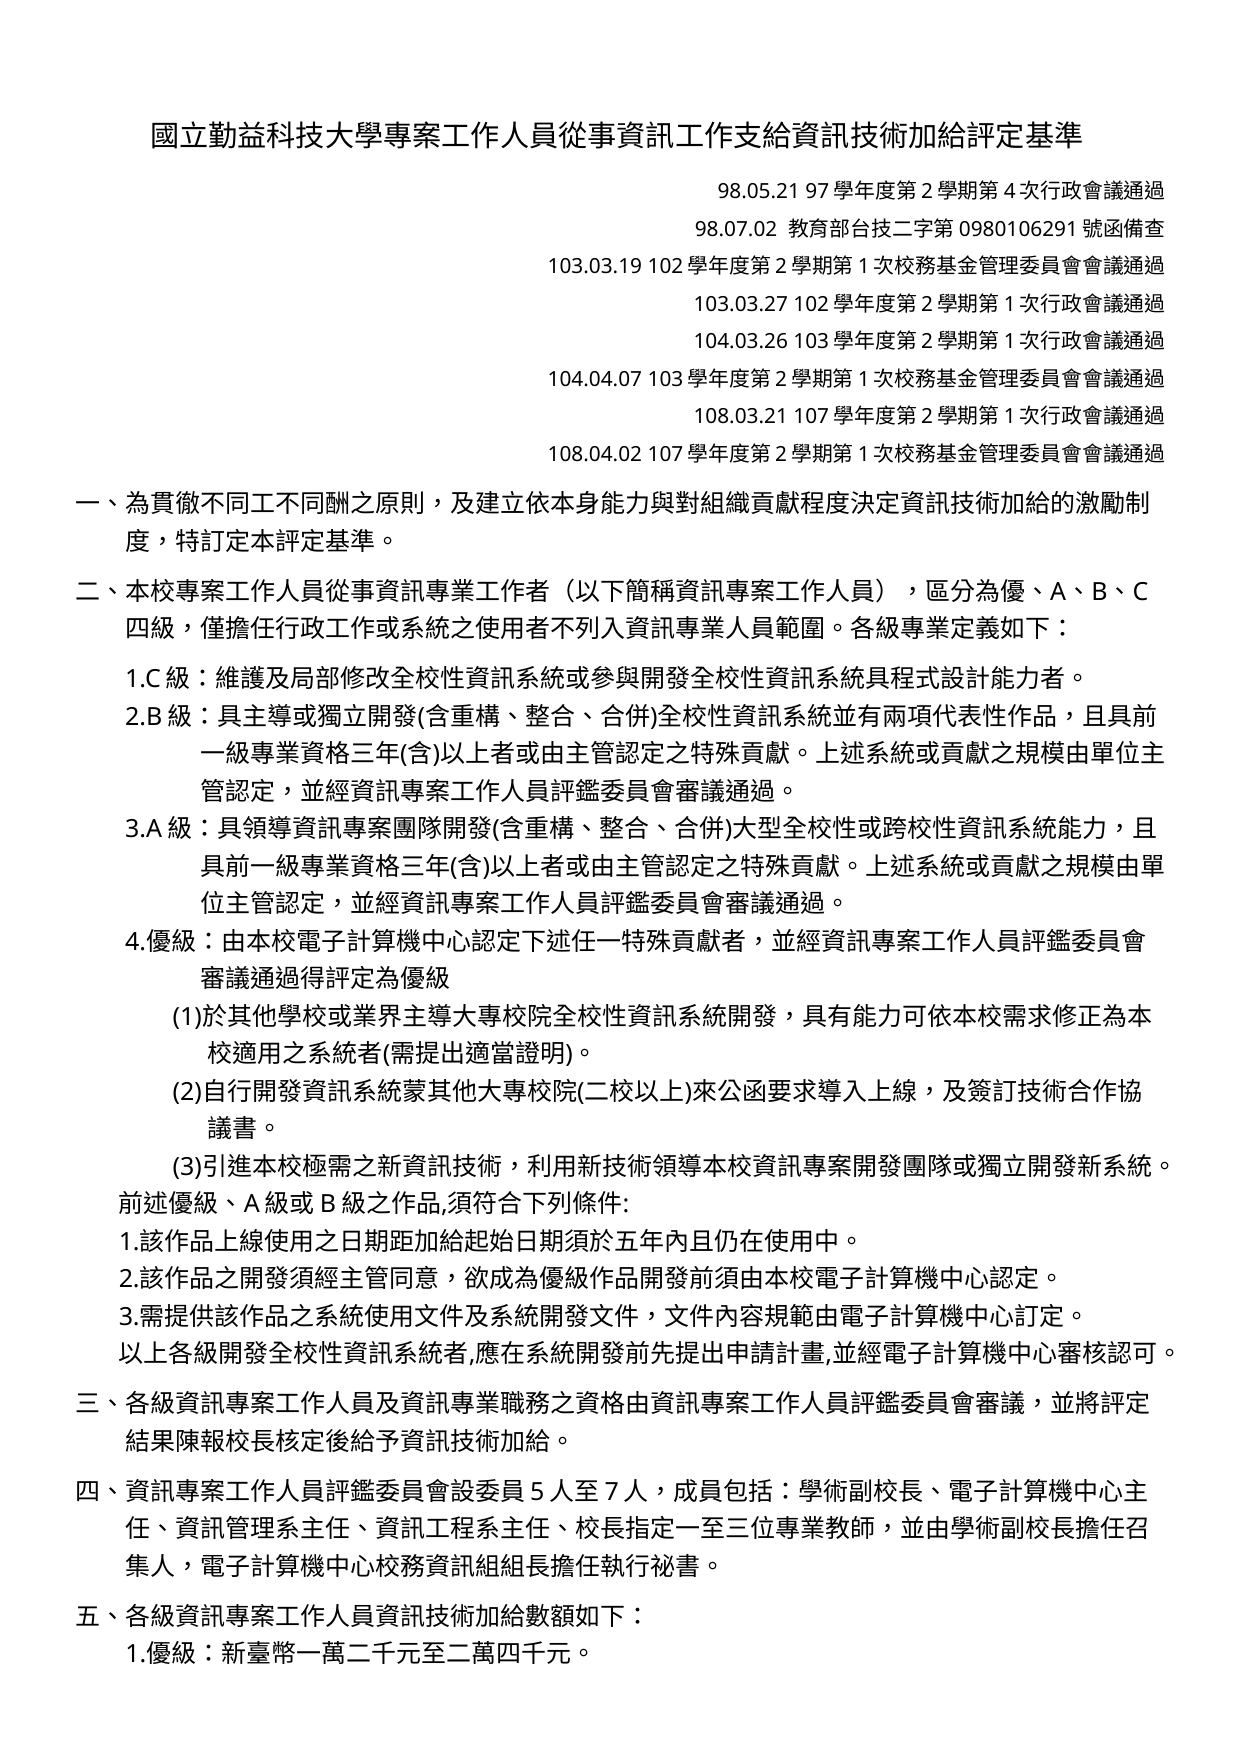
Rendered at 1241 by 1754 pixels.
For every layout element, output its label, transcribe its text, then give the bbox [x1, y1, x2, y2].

text 2.該作品之開發須經主管同意，欲成為優級作品開發前須由本校電子計算機中心認定。 [118, 1252, 1165, 1289]
text 98.07.02 教育部台技二字第0980106291號函備查 [75, 202, 1165, 239]
text 104.03.26 103學年度第2學期第1次行政會議通過 [75, 314, 1165, 352]
text 3.A級：具領導資訊專案團隊開發(含重構、整合、合併)大型全校性或跨校性資訊系統能力，且具前一級專業資格三年(含)以上者或由主管認定之特殊貢獻。上述系統或貢獻之規模由單位主管認定，並經資訊專案工作人員評鑑委員會審議通過。 [125, 802, 1165, 914]
text 104.04.07 103學年度第2學期第1次校務基金管理委員會會議通過 [75, 352, 1165, 389]
text 108.03.21 107學年度第2學期第1次行政會議通過 [75, 389, 1165, 427]
text (3)引進本校極需之新資訊技術，利用新技術領導本校資訊專案開發團隊或獨立開發新系統。 [172, 1139, 1165, 1177]
text (1)於其他學校或業界主導大專校院全校性資訊系統開發，具有能力可依本校需求修正為本校適用之系統者(需提出適當證明)。 [172, 989, 1165, 1064]
text 四、資訊專案工作人員評鑑委員會設委員5人至7人，成員包括：學術副校長、電子計算機中心主任、資訊管理系主任、資訊工程系主任、校長指定一至三位專業教師，並由學術副校長擔任召集人，電子計算機中心校務資訊組組長擔任執行祕書。 [75, 1464, 1165, 1577]
text 2.B級：具主導或獨立開發(含重構、整合、合併)全校性資訊系統並有兩項代表性作品，且具前一級專業資格三年(含)以上者或由主管認定之特殊貢獻。上述系統或貢獻之規模由單位主管認定，並經資訊專案工作人員評鑑委員會審議通過。 [125, 689, 1165, 802]
text 98.05.21 97學年度第2學期第4次行政會議通過 [75, 164, 1165, 202]
text 二、本校專案工作人員從事資訊專業工作者（以下簡稱資訊專案工作人員），區分為優、A、B、C四級，僅擔任行政工作或系統之使用者不列入資訊專業人員範圍。各級專業定義如下： [75, 564, 1165, 639]
text 一、為貫徹不同工不同酬之原則，及建立依本身能力與對組織貢獻程度決定資訊技術加給的激勵制度，特訂定本評定基準。 [75, 477, 1165, 552]
text 103.03.27 102學年度第2學期第1次行政會議通過 [75, 277, 1165, 314]
text 4.優級：由本校電子計算機中心認定下述任一特殊貢獻者，並經資訊專案工作人員評鑑委員會審議通過得評定為優級 [125, 914, 1165, 989]
text 以上各級開發全校性資訊系統者,應在系統開發前先提出申請計畫,並經電子計算機中心審核認可。 [118, 1327, 1165, 1364]
text 三、各級資訊專案工作人員及資訊專業職務之資格由資訊專案工作人員評鑑委員會審議，並將評定結果陳報校長核定後給予資訊技術加給。 [75, 1377, 1165, 1452]
text 五、各級資訊專案工作人員資訊技術加給數額如下： [75, 1589, 1165, 1627]
text 1.該作品上線使用之日期距加給起始日期須於五年內且仍在使用中。 [118, 1214, 1165, 1252]
text 1.C級：維護及局部修改全校性資訊系統或參與開發全校性資訊系統具程式設計能力者。 [125, 652, 1165, 689]
text 103.03.19 102學年度第2學期第1次校務基金管理委員會會議通過 [75, 239, 1165, 277]
text 國立勤益科技大學專案工作人員從事資訊工作支給資訊技術加給評定基準 [75, 89, 1158, 164]
text 108.04.02 107學年度第2學期第1次校務基金管理委員會會議通過 [75, 427, 1165, 464]
text 3.需提供該作品之系統使用文件及系統開發文件，文件內容規範由電子計算機中心訂定。 [118, 1289, 1165, 1327]
text (2)自行開發資訊系統蒙其他大專校院(二校以上)來公函要求導入上線，及簽訂技術合作協議書。 [172, 1064, 1165, 1139]
text 前述優級、A級或B級之作品,須符合下列條件: [118, 1177, 1165, 1214]
text 1.優級：新臺幣一萬二千元至二萬四千元。 [125, 1627, 1165, 1664]
